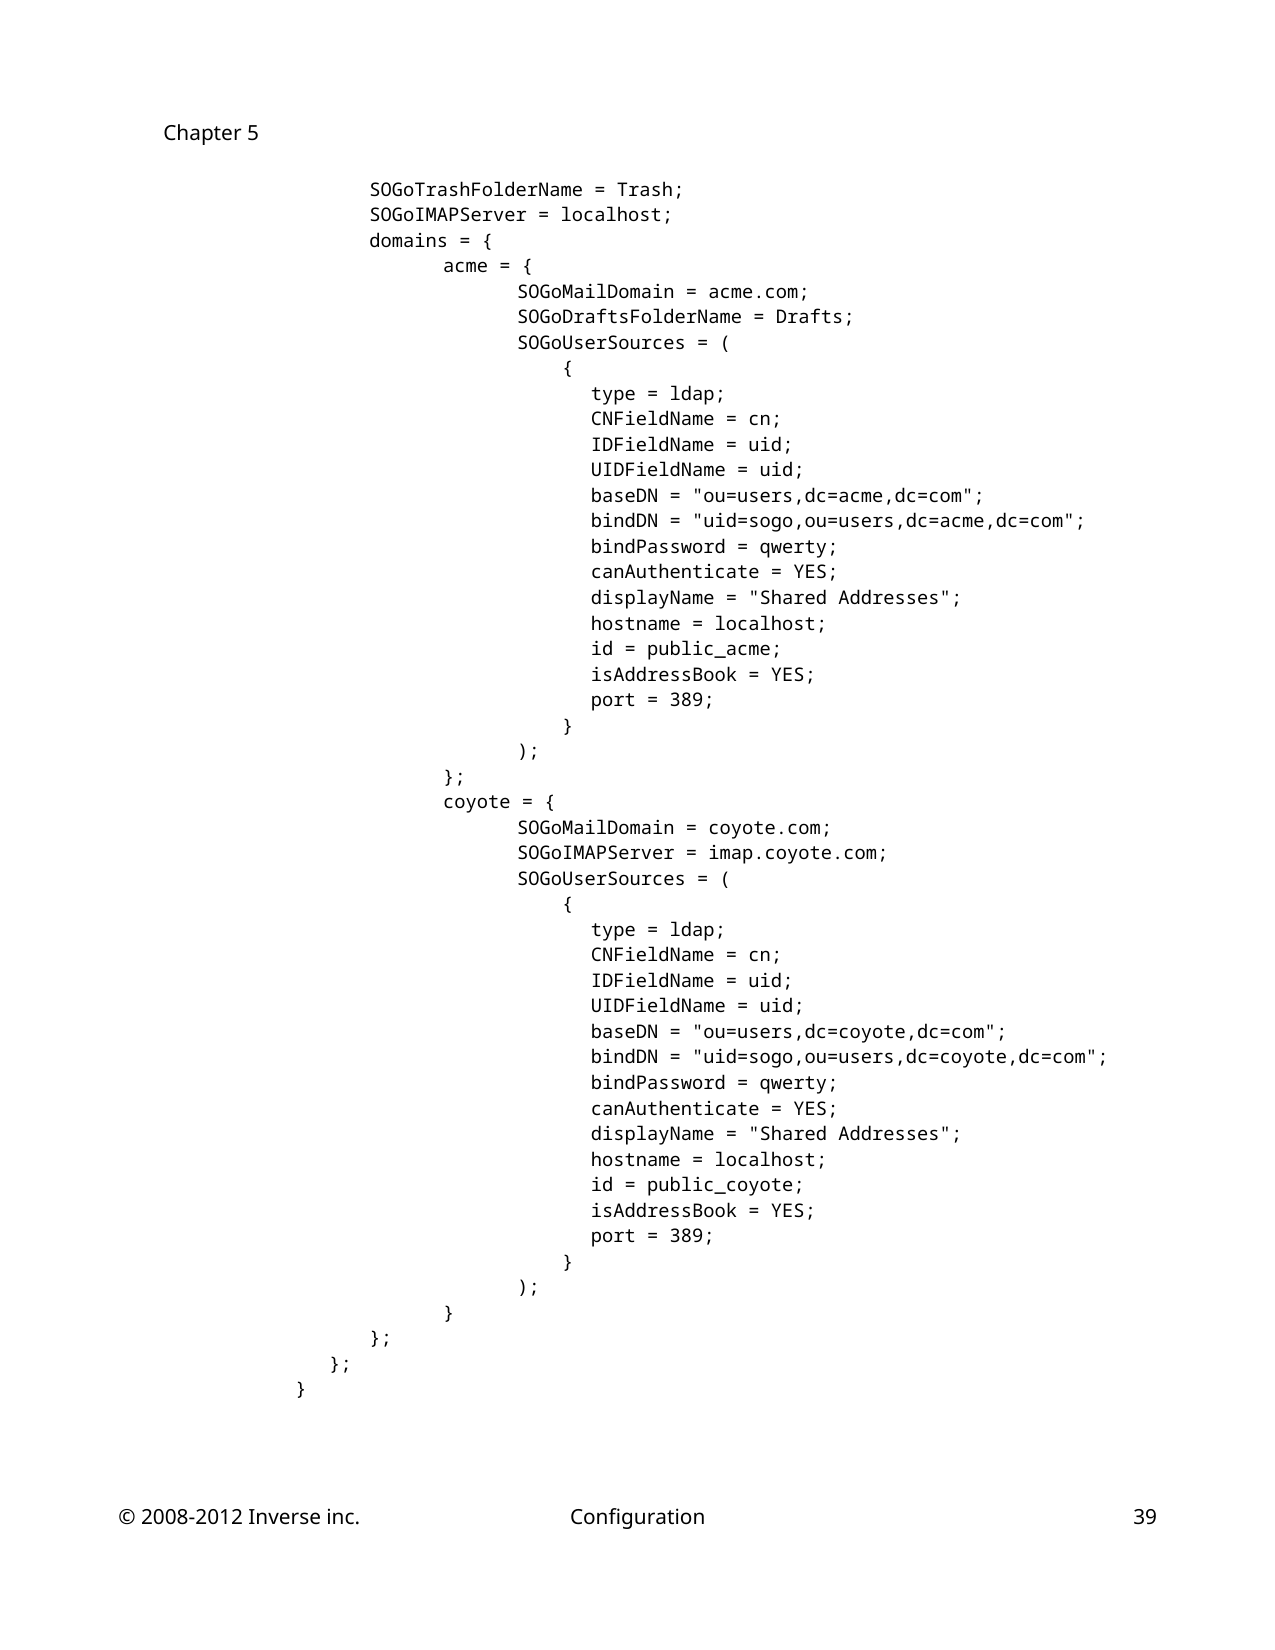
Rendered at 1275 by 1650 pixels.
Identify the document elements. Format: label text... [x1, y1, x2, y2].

text id = public_coyote; [295, 1171, 1157, 1197]
text canAuthenticate = YES; [295, 1095, 1157, 1120]
text SOGoMailDomain = acme.com; [295, 278, 1157, 304]
text bindPassword = qwerty; [295, 1069, 1157, 1095]
text hostname = localhost; [295, 1146, 1157, 1171]
text } [295, 1299, 1157, 1324]
text CNFieldName = cn; [295, 406, 1157, 431]
text } [295, 712, 1157, 737]
text isAddressBook = YES; [295, 1197, 1157, 1222]
text IDFieldName = uid; [295, 431, 1157, 457]
text acme = { [295, 253, 1157, 278]
text SOGoIMAPServer = localhost; [295, 202, 1157, 227]
text isAddressBook = YES; [295, 661, 1157, 686]
text { [295, 891, 1157, 916]
text SOGoUserSources = ( [295, 329, 1157, 355]
text bindDN = "uid=sogo,ou=users,dc=coyote,dc=com"; [295, 1044, 1157, 1069]
text }; [295, 1324, 1157, 1350]
text ); [295, 737, 1157, 763]
text IDFieldName = uid; [295, 967, 1157, 993]
text type = ldap; [295, 380, 1157, 406]
text } [295, 1248, 1157, 1273]
text port = 389; [295, 686, 1157, 712]
text UIDFieldName = uid; [295, 457, 1157, 482]
text SOGoDraftsFolderName = Drafts; [295, 304, 1157, 329]
text ); [295, 1273, 1157, 1299]
text UIDFieldName = uid; [295, 993, 1157, 1018]
text SOGoIMAPServer = imap.coyote.com; [295, 839, 1157, 865]
text port = 389; [295, 1222, 1157, 1248]
text coyote = { [295, 788, 1157, 814]
text displayName = "Shared Addresses"; [295, 1120, 1157, 1146]
text displayName = "Shared Addresses"; [295, 584, 1157, 610]
text bindPassword = qwerty; [295, 533, 1157, 559]
text SOGoUserSources = ( [295, 865, 1157, 891]
text SOGoTrashFolderName = Trash; [295, 176, 1157, 202]
text CNFieldName = cn; [295, 942, 1157, 967]
text canAuthenticate = YES; [295, 559, 1157, 584]
text domains = { [295, 227, 1157, 253]
text }; [295, 1350, 1157, 1376]
text id = public_acme; [295, 635, 1157, 661]
text } [295, 1376, 1157, 1401]
text }; [295, 763, 1157, 788]
text SOGoMailDomain = coyote.com; [295, 814, 1157, 839]
text baseDN = "ou=users,dc=acme,dc=com"; [295, 482, 1157, 508]
text baseDN = "ou=users,dc=coyote,dc=com"; [295, 1018, 1157, 1044]
text type = ldap; [295, 916, 1157, 942]
text { [295, 355, 1157, 380]
text hostname = localhost; [295, 610, 1157, 635]
text bindDN = "uid=sogo,ou=users,dc=acme,dc=com"; [295, 508, 1157, 533]
